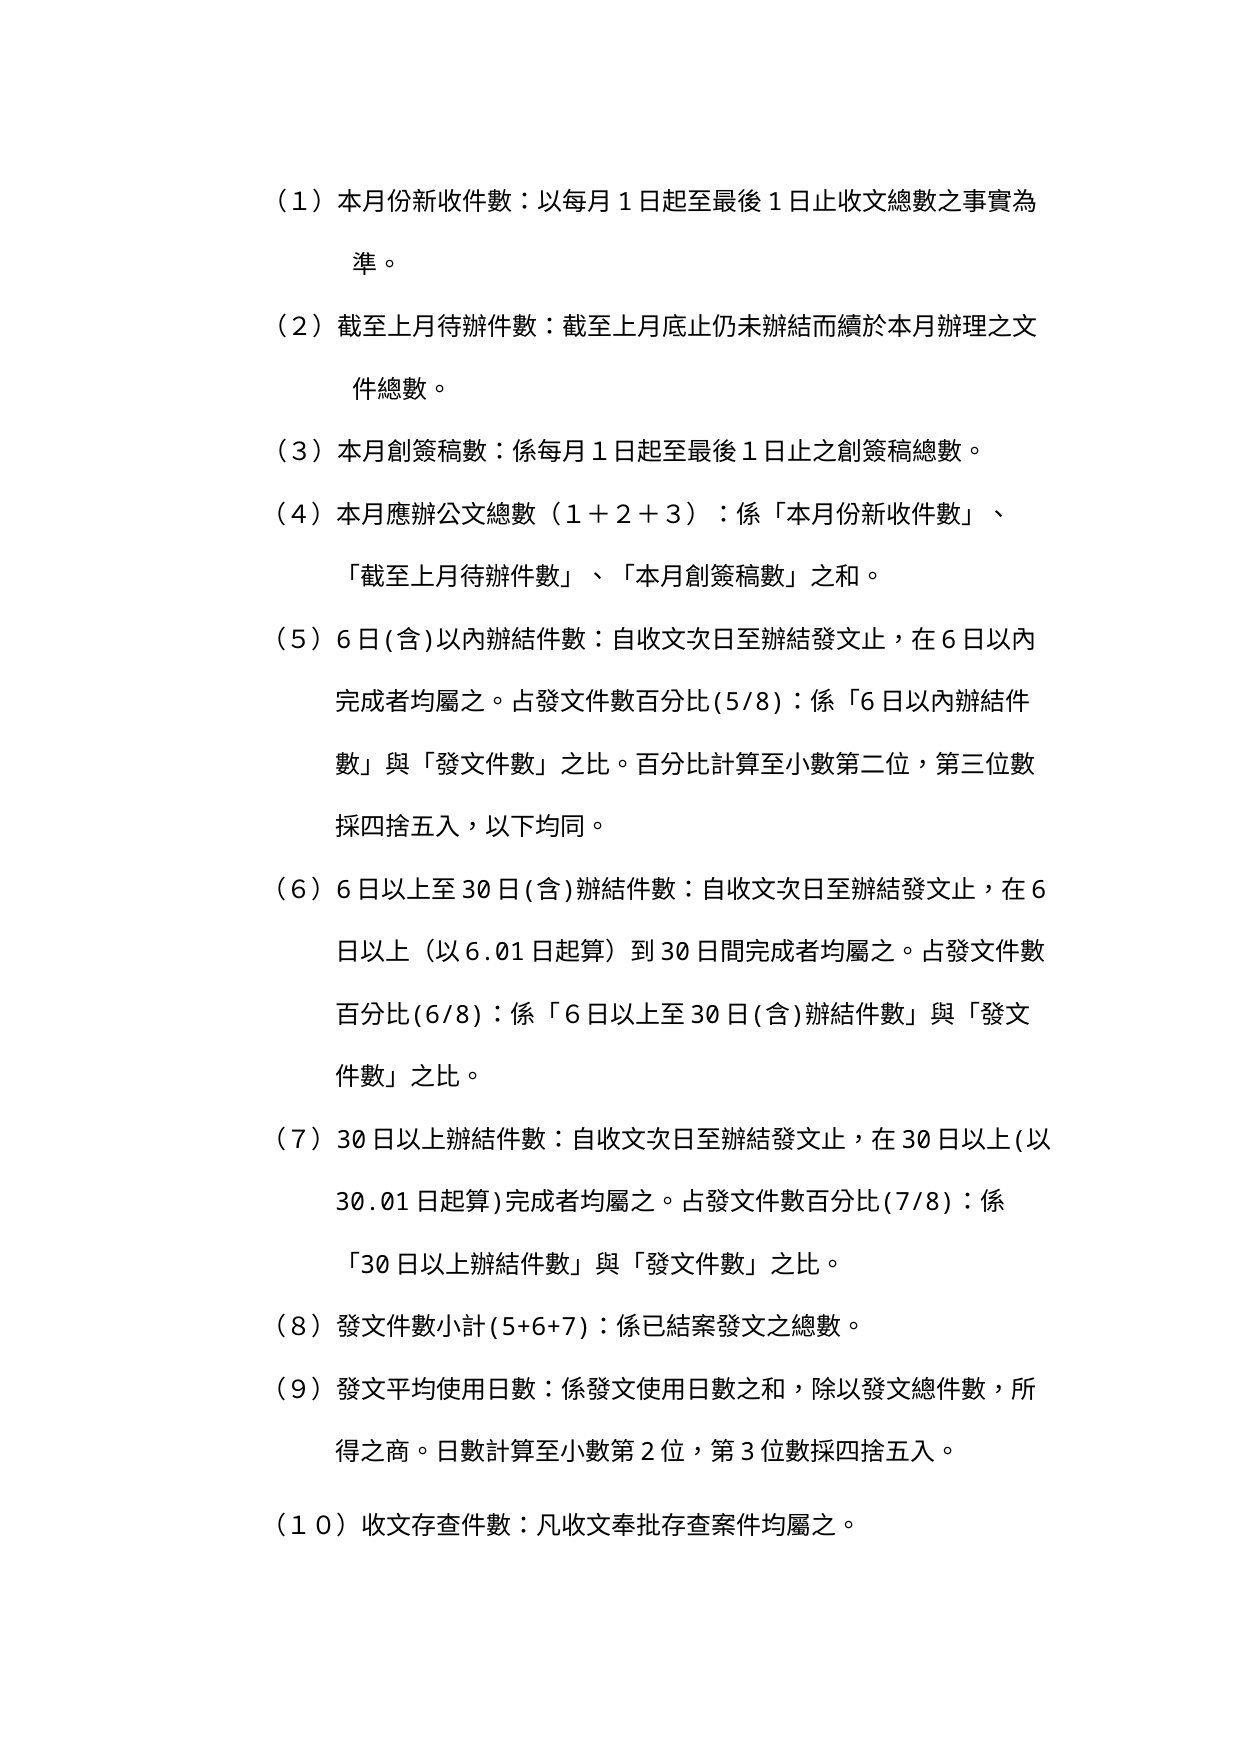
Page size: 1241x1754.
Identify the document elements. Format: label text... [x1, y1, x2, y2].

text （９）發文平均使用日數：係發文使用日數之和，除以發文總件數，所得之商。日數計算至小數第2位，第3位數採四捨五入。 [261, 1346, 1053, 1471]
text （３）本月創簽稿數：係每月１日起至最後１日止之創簽稿總數。 [262, 408, 1053, 471]
text （７）30日以上辦結件數：自收文次日至辦結發文止，在30日以上(以30.01日起算)完成者均屬之。占發文件數百分比(7/8)：係「30日以上辦結件數」與「發文件數」之比。 [261, 1096, 1053, 1283]
text （１０）收文存查件數：凡收文奉批存查案件均屬之。 [261, 1482, 1053, 1544]
text （１）本月份新收件數：以每月1日起至最後1日止收文總數之事實為 [262, 158, 1053, 221]
text （２）截至上月待辦件數：截至上月底止仍未辦結而續於本月辦理之文 [262, 283, 1053, 346]
text 件總數。 [262, 346, 1053, 408]
text （５）6日(含)以內辦結件數：自收文次日至辦結發文止，在6日以內完成者均屬之。占發文件數百分比(5/8)：係「6日以內辦結件數」與「發文件數」之比。百分比計算至小數第二位，第三位數採四捨五入，以下均同。 [261, 596, 1053, 846]
text （４）本月應辦公文總數（１＋２＋３）：係「本月份新收件數」、「截至上月待辦件數」、「本月創簽稿數」之和。 [261, 471, 1053, 596]
text （６）6日以上至30日(含)辦結件數：自收文次日至辦結發文止，在6日以上（以6.01日起算）到30日間完成者均屬之。占發文件數百分比(6/8)：係「６日以上至30日(含)辦結件數」與「發文件數」之比。 [261, 846, 1053, 1096]
text 準。 [262, 221, 1053, 283]
text （８）發文件數小計(5+6+7)：係已結案發文之總數。 [261, 1283, 1053, 1346]
